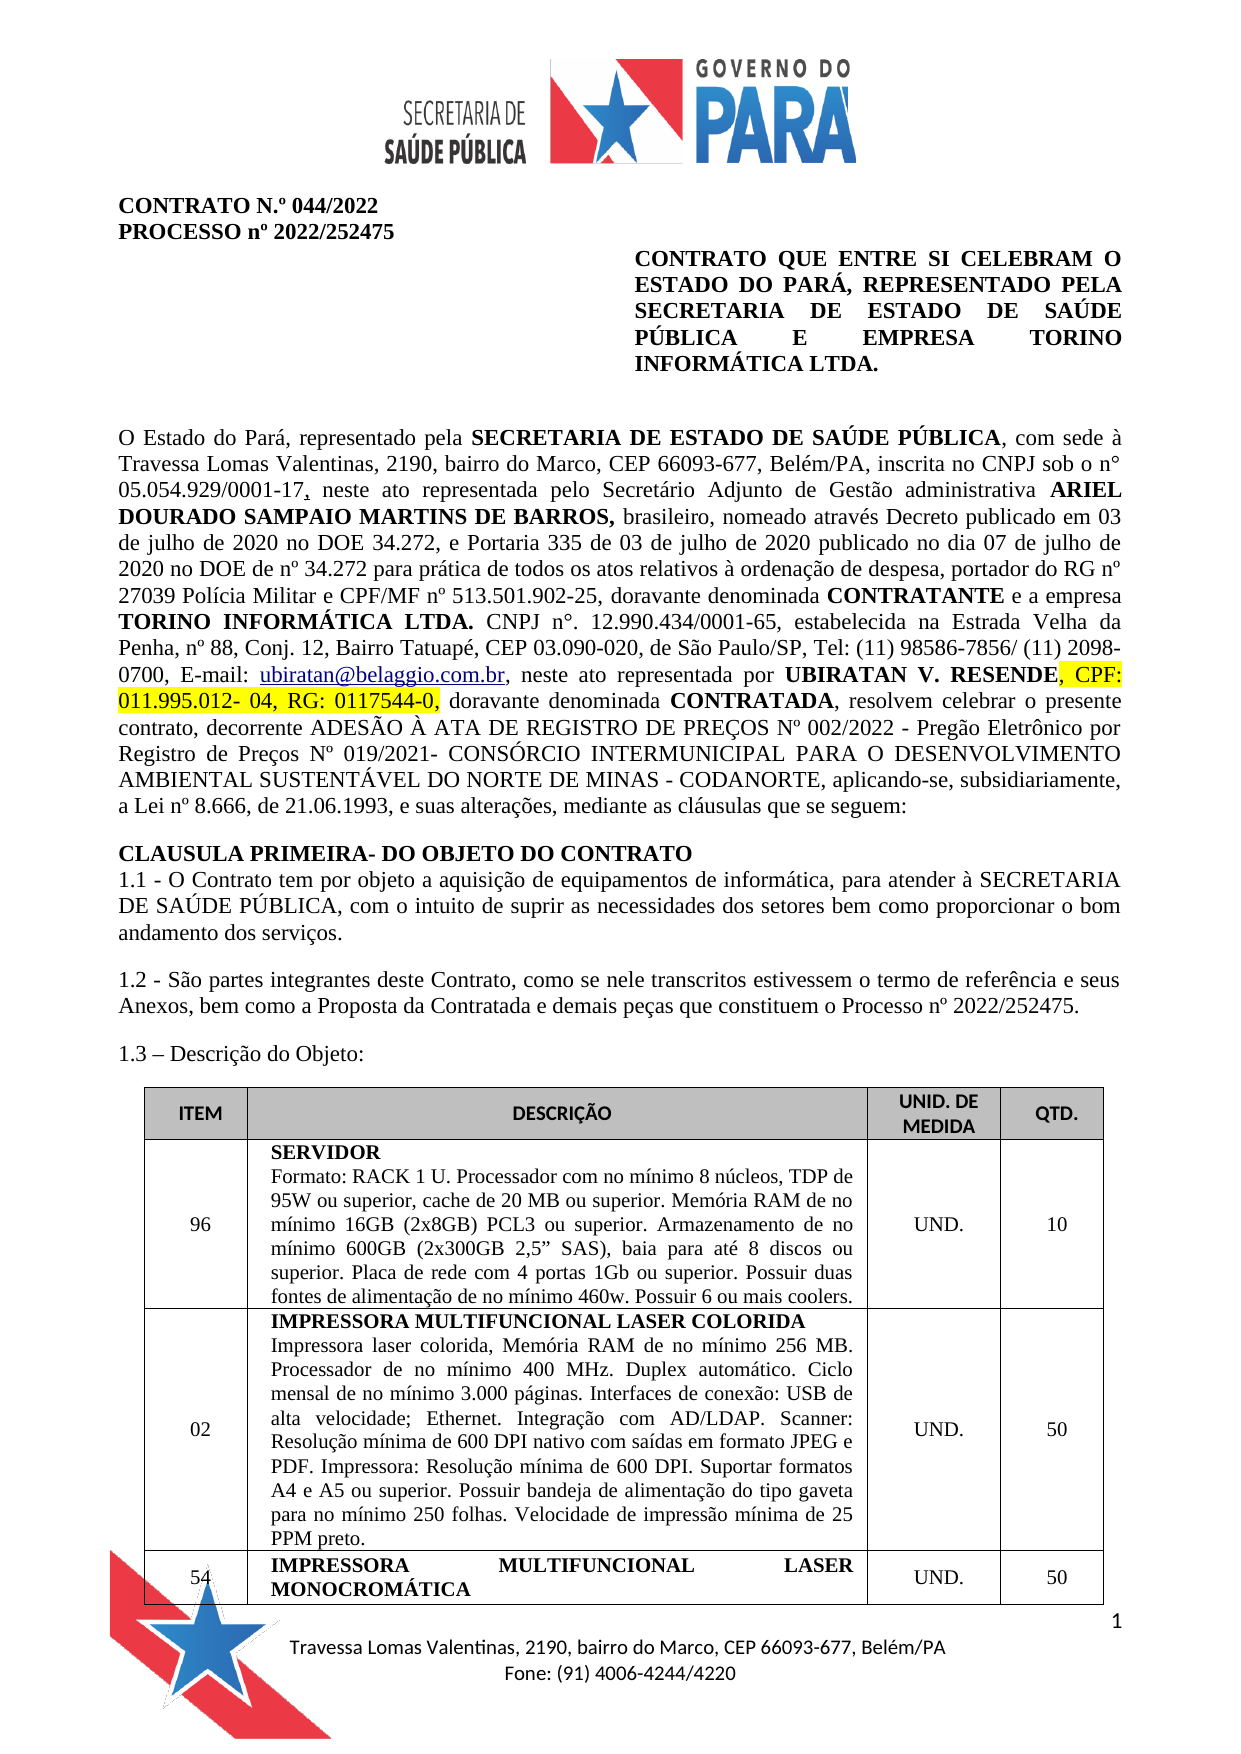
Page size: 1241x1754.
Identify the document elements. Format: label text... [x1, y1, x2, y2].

text CONTRATO QUE ENTRE SI CELEBRAM O ESTADO DO PARÁ, representadO pelA SECRETARIA DE ESTADO DE SAÚDE PÚBLICA E EMPRESA TORINO INFORMÁTICA LTDA. [634, 245, 1122, 376]
table_cell UND. [868, 1551, 1000, 1604]
text CONTRATO N.º 044/2022 [118, 192, 1122, 218]
table_cell IMPRESSORA MULTIFUNCIONAL LASER MONOCROMÁTICA [248, 1551, 867, 1604]
text 1.3 – Descrição do Objeto: [118, 1039, 1122, 1066]
text CLAUSULA PRIMEIRA- DO OBJETO DO CONTRATO [118, 840, 1122, 866]
table_cell 10 [1001, 1140, 1103, 1308]
table_cell 54 [145, 1551, 247, 1604]
text 1.1 - O Contrato tem por objeto a aquisição de equipamentos de informática, para atender à SECRETARIA DE SAÚDE PÚBLICA, com o intuito de suprir as necessidades dos setores bem como proporcionar o bom andamento dos serviços. [118, 866, 1122, 945]
table_header DESCRIÇÃO [248, 1088, 867, 1139]
text PROCESSO nº 2022/252475 [118, 218, 1122, 245]
text 1.2 - São partes integrantes deste Contrato, como se nele transcritos estivessem o termo de referência e seus Anexos, bem como a Proposta da Contratada e demais peças que constituem o Processo nº 2022/252475. [118, 966, 1122, 1019]
table_header ITEM [145, 1088, 247, 1139]
table_header QTD. [1001, 1088, 1103, 1139]
table_cell 96 [145, 1140, 247, 1308]
table_header UNID. DE MEDIDA [868, 1088, 1000, 1139]
text O Estado do Pará, representado pela SECRETARIA DE ESTADO DE SAÚDE PÚBLICA, com sede à Travessa Lomas Valentinas, 2190, bairro do Marco, CEP 66093-677, Belém/PA, inscrita no CNPJ sob o n° 05.054.929/0001-17, neste ato representada pelo Secretário Adjunto de Gestão administrativa ARIEL DOURADO SAMPAIO MARTINS DE BARROS, brasileiro, nomeado através Decreto publicado em 03 de julho de 2020 no DOE 34.272, e Portaria 335 de 03 de julho de 2020 publicado no dia 07 de julho de 2020 no DOE de nº 34.272 para prática de todos os atos relativos à ordenação de despesa, portador do RG nº 27039 Polícia Militar e CPF/MF nº 513.501.902-25, doravante denominada CONTRATANTE e a empresa TORINO INFORMÁTICA LTDA. CNPJ n°. 12.990.434/0001-65, estabelecida na Estrada Velha da Penha, nº 88, Conj. 12, Bairro Tatuapé, CEP 03.090-020, de São Paulo/SP, Tel: (11) 98586-7856/ (11) 2098-0700, E-mail: ubiratan@belaggio.com.br, neste ato representada por UBIRATAN V. RESENDE, CPF: 011.995.012- 04, RG: 0117544-0, doravante denominada CONTRATADA, resolvem celebrar o presente contrato, decorrente ADESÃO À ATA DE REGISTRO DE PREÇOS Nº 002/2022 - Pregão Eletrônico por Registro de Preços Nº 019/2021- CONSÓRCIO INTERMUNICIPAL PARA O DESENVOLVIMENTO AMBIENTAL SUSTENTÁVEL DO NORTE DE MINAS - CODANORTE, aplicando-se, subsidiariamente, a Lei nº 8.666, de 21.06.1993, e suas alterações, mediante as cláusulas que se seguem: [118, 424, 1122, 819]
table_cell 50 [1001, 1551, 1103, 1604]
table_cell 50 [1001, 1309, 1103, 1550]
table_cell IMPRESSORA MULTIFUNCIONAL LASER COLORIDA Impressora laser colorida, Memória RAM de no mínimo 256 MB. Processador de no mínimo 400 MHz. Duplex automático. Ciclo mensal de no mínimo 3.000 páginas. Interfaces de conexão: USB de alta velocidade; Ethernet. Integração com AD/LDAP. Scanner: Resolução mínima de 600 DPI nativo com saídas em formato JPEG e PDF. Impressora: Resolução mínima de 600 DPI. Suportar formatos A4 e A5 ou superior. Possuir bandeja de alimentação do tipo gaveta para no mínimo 250 folhas. Velocidade de impressão mínima de 25 PPM preto. [248, 1309, 867, 1550]
table_cell UND. [868, 1309, 1000, 1550]
table_cell SERVIDOR Formato: RACK 1 U. Processador com no mínimo 8 núcleos, TDP de 95W ou superior, cache de 20 MB ou superior. Memória RAM de no mínimo 16GB (2x8GB) PCL3 ou superior. Armazenamento de no mínimo 600GB (2x300GB 2,5” SAS), baia para até 8 discos ou superior. Placa de rede com 4 portas 1Gb ou superior. Possuir duas fontes de alimentação de no mínimo 460w. Possuir 6 ou mais coolers. [248, 1140, 867, 1308]
table_cell 02 [145, 1309, 247, 1550]
table_cell UND. [868, 1140, 1000, 1308]
